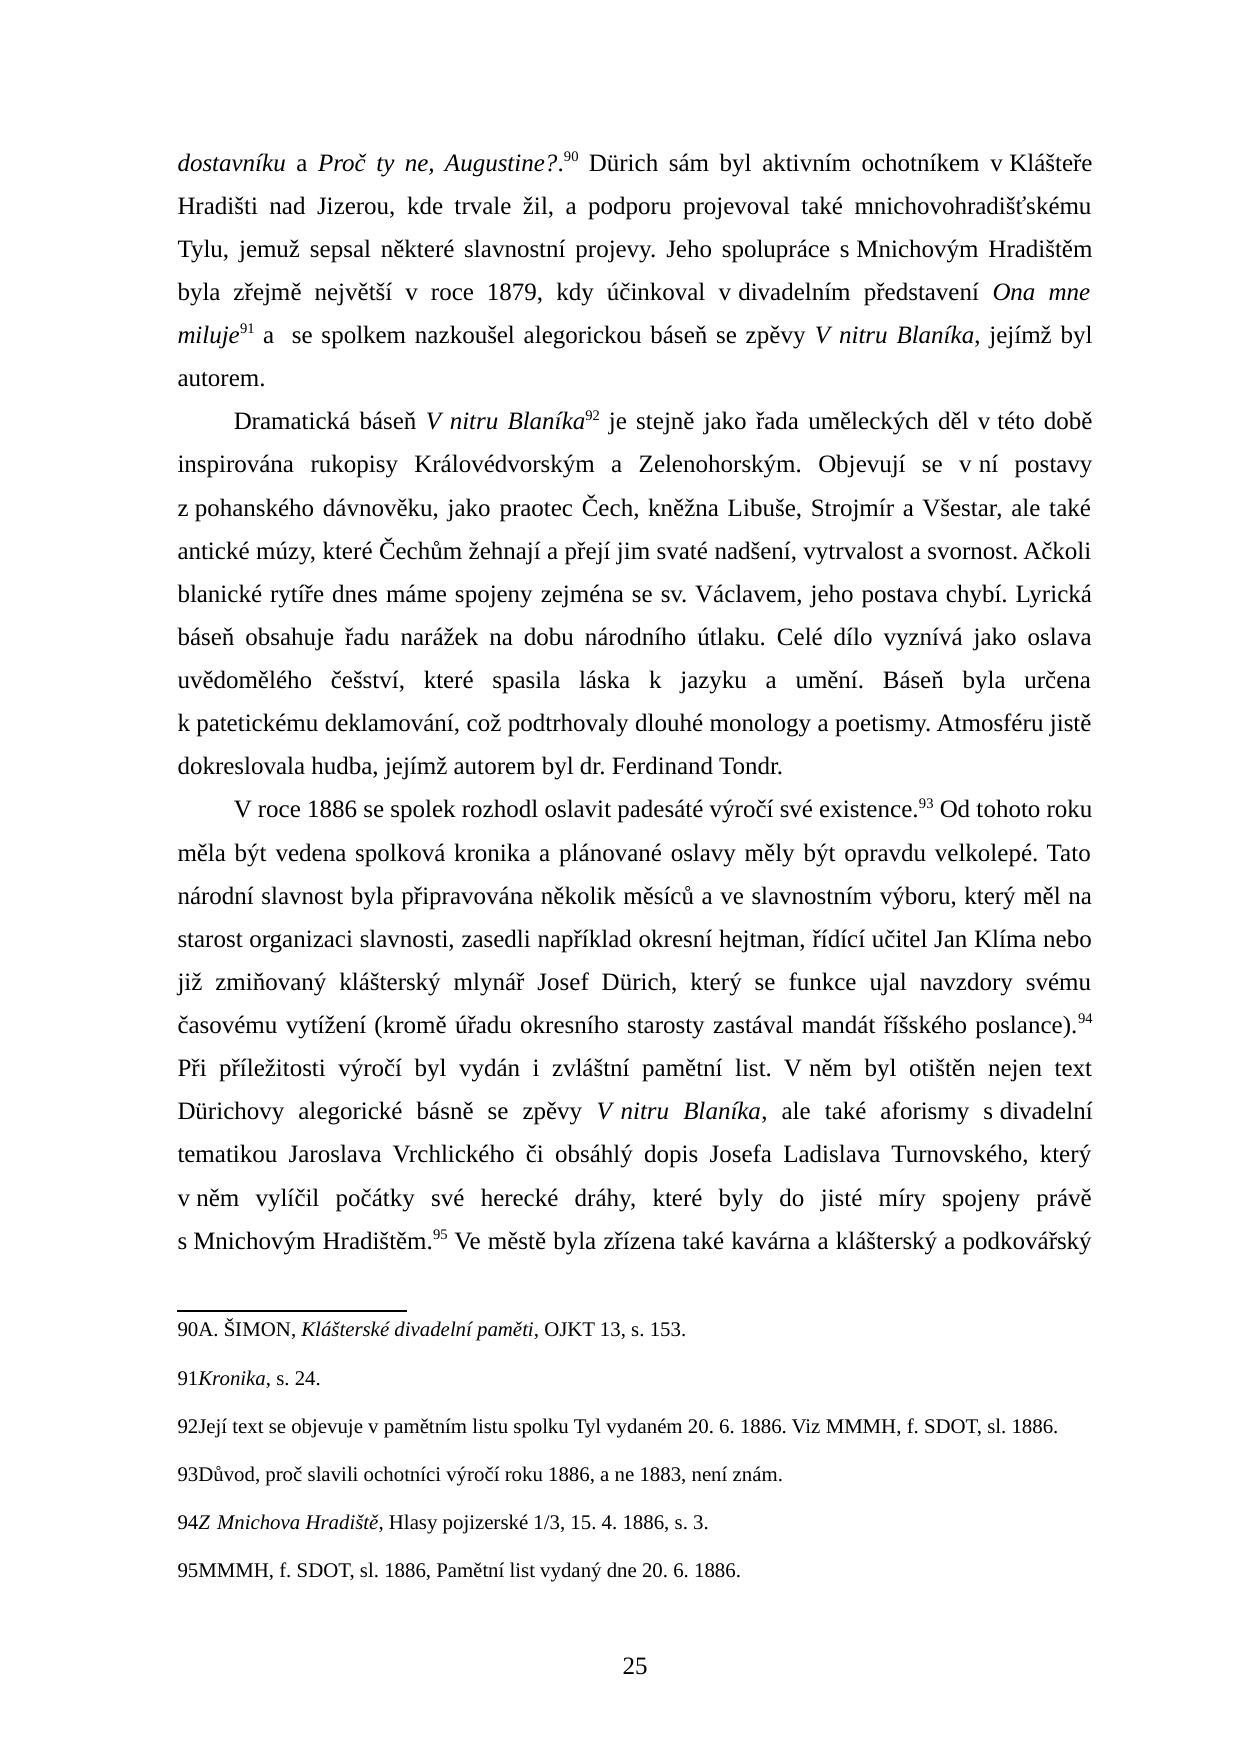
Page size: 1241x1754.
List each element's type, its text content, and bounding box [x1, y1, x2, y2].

text Dramatická báseň V nitru Blaníka je stejně jako řada uměleckých děl v této době inspirována rukopisy Královédvorským a Zelenohorským. Objevují se v ní postavy z pohanského dávnověku, jako praotec Čech, kněžna Libuše, Strojmír a Všestar, ale také antické múzy, které Čechům žehnají a přejí jim svaté nadšení, vytrvalost a svornost. Ačkoli blanické rytíře dnes máme spojeny zejména se sv. Václavem, jeho postava chybí. Lyrická báseň obsahuje řadu narážek na dobu národního útlaku. Celé dílo vyznívá jako oslava uvědomělého češství, které spasila láska k jazyku a umění. Báseň byla určena k patetickému deklamování, což podtrhovaly dlouhé monology a poetismy. Atmosféru jistě dokreslovala hudba, jejímž autorem byl dr. Ferdinand Tondr. [177, 406, 1092, 780]
text Kronika, s. 24. [177, 1366, 1092, 1389]
text V roce 1886 se spolek rozhodl oslavit padesáté výročí své existence. Od tohoto roku měla být vedena spolková kronika a plánované oslavy měly být opravdu velkolepé. Tato národní slavnost byla připravována několik měsíců a ve slavnostním výboru, který měl na starost organizaci slavnosti, zasedli například okresní hejtman, řídící učitel Jan Klíma nebo již zmiňovaný klášterský mlynář Josef Dürich, který se funkce ujal navzdory svému časovému vytížení (kromě úřadu okresního starosty zastával mandát říšského poslance). Při příležitosti výročí byl vydán i zvláštní pamětní list. V něm byl otištěn nejen text Dürichovy alegorické básně se zpěvy V nitru Blaníka, ale také aforismy s divadelní tematikou Jaroslava Vrchlického či obsáhlý dopis Josefa Ladislava Turnovského, který v něm vylíčil počátky své herecké dráhy, které byly do jisté míry spojeny právě s Mnichovým Hradištěm. Ve městě byla zřízena také kavárna a klášterský a podkovářský [177, 794, 1092, 1254]
text A. Šimon, Klášterské divadelní paměti, OJKT 13, s. 153. [177, 1317, 1092, 1341]
text MMMH, f. SDOT, sl. 1886, Pamětní list vydaný dne 20. 6. 1886. [177, 1558, 1092, 1582]
text dostavníku a Proč ty ne, Augustine?. Dürich sám byl aktivním ochotníkem v Klášteře Hradišti nad Jizerou, kde trvale žil, a podporu projevoval také mnichovohradišťskému Tylu, jemuž sepsal některé slavnostní projevy. Jeho spolupráce s Mnichovým Hradištěm byla zřejmě největší v roce 1879, kdy účinkoval v divadelním představení Ona mne miluje a se spolkem nazkoušel alegorickou báseň se zpěvy V nitru Blaníka, jejímž byl autorem. [177, 148, 1092, 392]
text Z Mnichova Hradiště, Hlasy pojizerské 1/3, 15. 4. 1886, s. 3. [177, 1510, 1092, 1534]
text Její text se objevuje v pamětním listu spolku Tyl vydaném 20. 6. 1886. Viz MMMH, f. SDOT, sl. 1886. [177, 1414, 1092, 1438]
text Důvod, proč slavili ochotníci výročí roku 1886, a ne 1883, není znám. [177, 1462, 1092, 1486]
